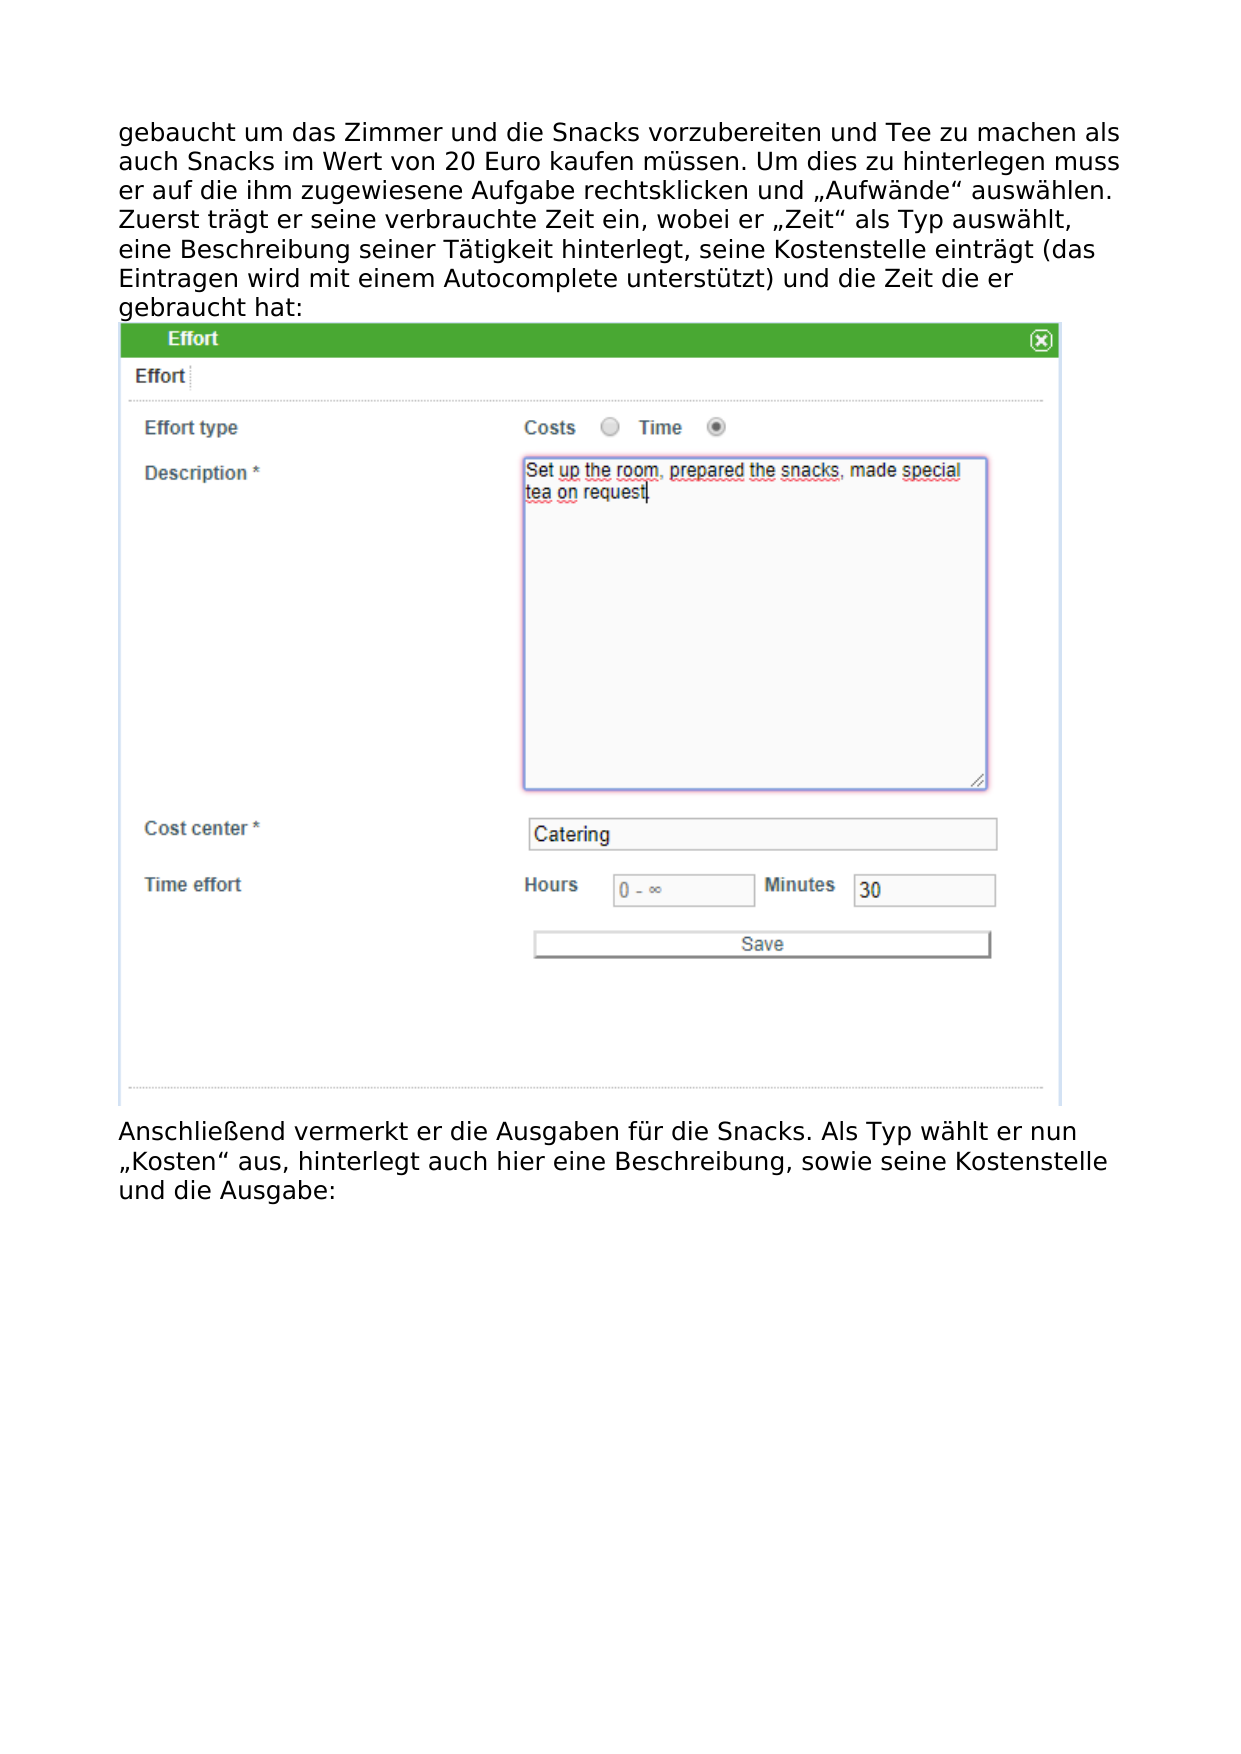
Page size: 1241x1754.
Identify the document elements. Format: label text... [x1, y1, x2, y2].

picture [118, 322, 1062, 1106]
text gebaucht um das Zimmer und die Snacks vorzubereiten und Tee zu machen als auch Snacks im Wert von 20 Euro kaufen müssen. Um dies zu hinterlegen muss er auf die ihm zugewiesene Aufgabe rechtsklicken und „Aufwände“ auswählen. Zuerst trägt er seine verbrauchte Zeit ein, wobei er „Zeit“ als Typ auswählt, eine Beschreibung seiner Tätigkeit hinterlegt, seine Kostenstelle einträgt (das Eintragen wird mit einem Autocomplete unterstützt) und die Zeit die er gebraucht hat: [118, 118, 1122, 1105]
text Anschließend vermerkt er die Ausgaben für die Snacks. Als Typ wählt er nun „Kosten“ aus, hinterlegt auch hier eine Beschreibung, sowie seine Kostenstelle und die Ausgabe: [118, 1118, 1122, 1205]
